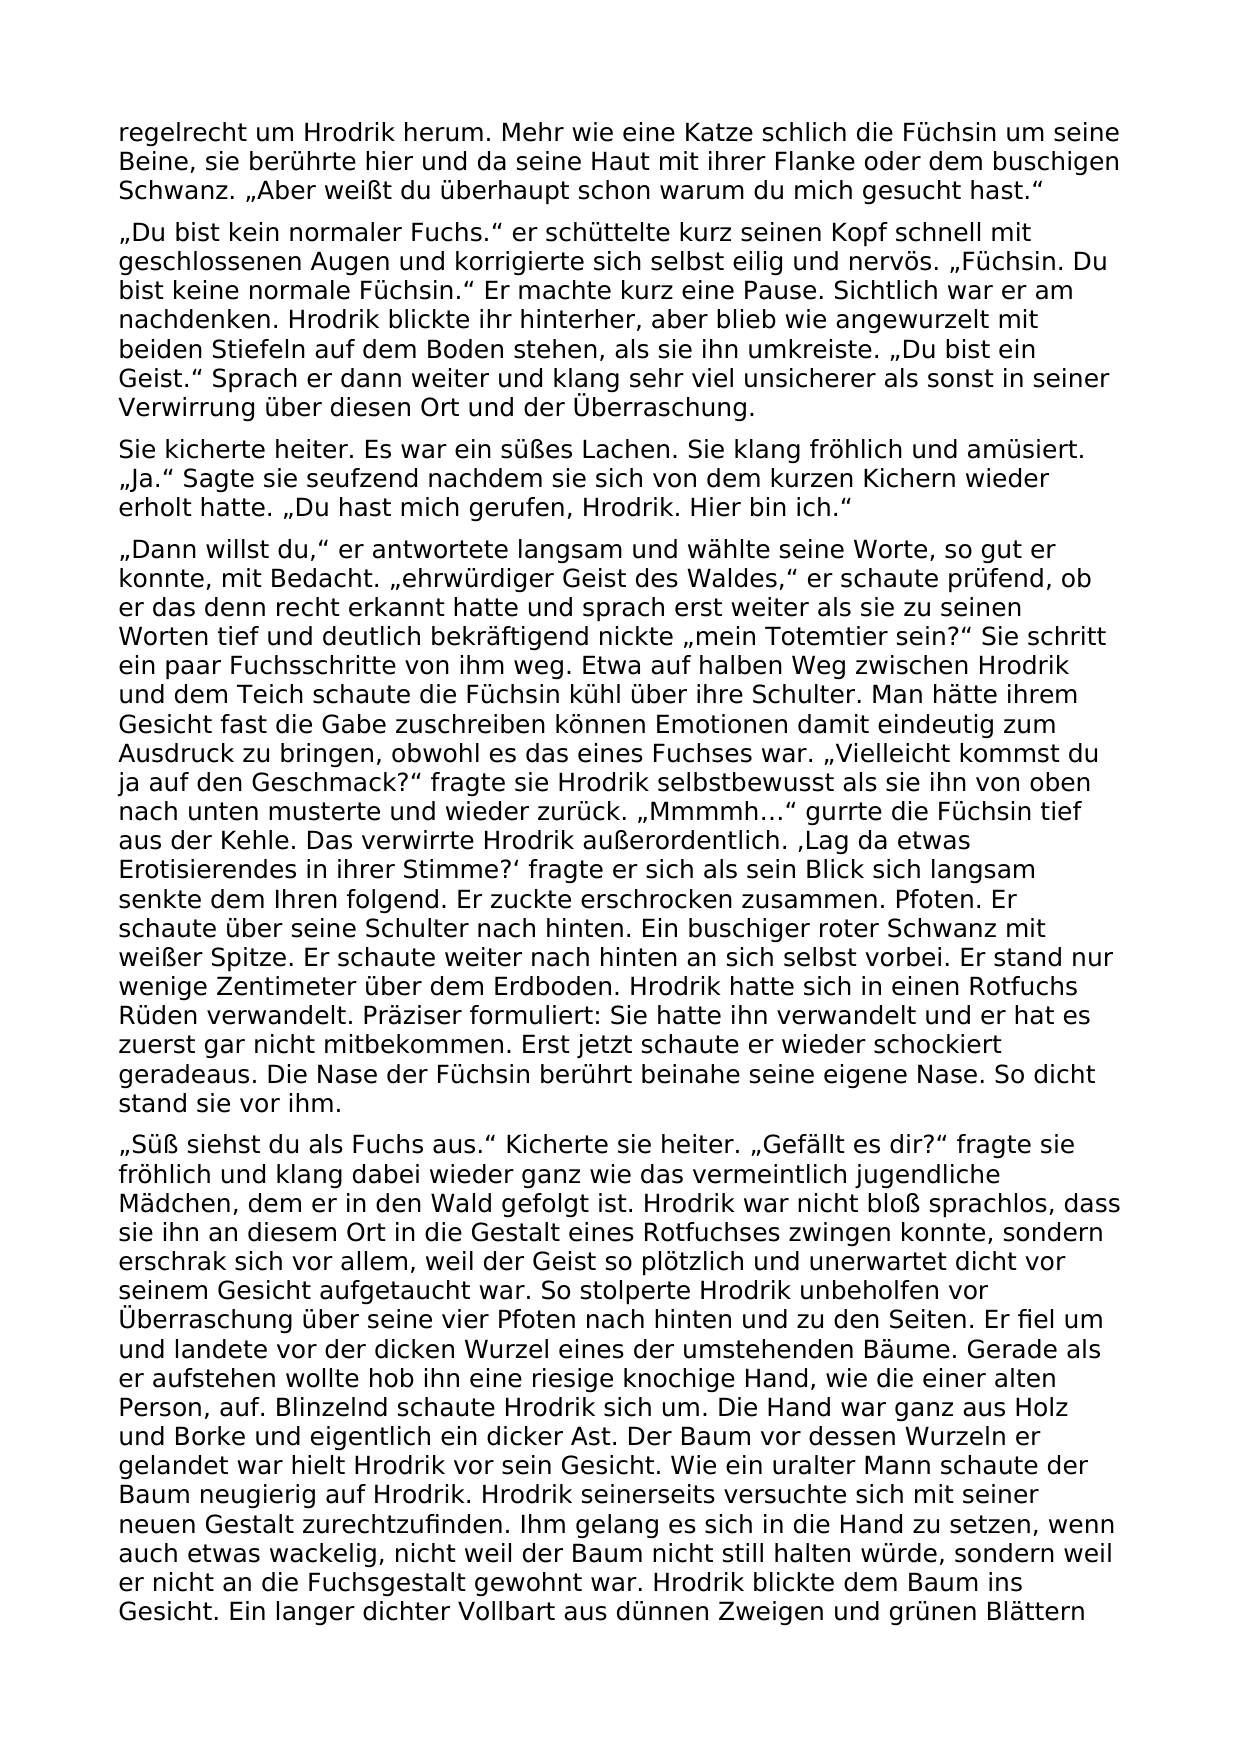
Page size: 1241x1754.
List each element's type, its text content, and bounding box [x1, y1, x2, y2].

text Sie kicherte heiter. Es war ein süßes Lachen. Sie klang fröhlich und amüsiert. „Ja.“ Sagte sie seufzend nachdem sie sich von dem kurzen Kichern wieder erholt hatte. „Du hast mich gerufen, Hrodrik. Hier bin ich.“ [118, 435, 1122, 522]
text „Süß siehst du als Fuchs aus.“ Kicherte sie heiter. „Gefällt es dir?“ fragte sie fröhlich und klang dabei wieder ganz wie das vermeintlich jugendliche Mädchen, dem er in den Wald gefolgt ist. Hrodrik war nicht bloß sprachlos, dass sie ihn an diesem Ort in die Gestalt eines Rotfuchses zwingen konnte, sondern erschrak sich vor allem, weil der Geist so plötzlich und unerwartet dicht vor seinem Gesicht aufgetaucht war. So stolperte Hrodrik unbeholfen vor Überraschung über seine vier Pfoten nach hinten und zu den Seiten. Er fiel um und landete vor der dicken Wurzel eines der umstehenden Bäume. Gerade als er aufstehen wollte hob ihn eine riesige knochige Hand, wie die einer alten Person, auf. Blinzelnd schaute Hrodrik sich um. Die Hand war ganz aus Holz und Borke und eigentlich ein dicker Ast. Der Baum vor dessen Wurzeln er gelandet war hielt Hrodrik vor sein Gesicht. Wie ein uralter Mann schaute der Baum neugierig auf Hrodrik. Hrodrik seinerseits versuchte sich mit seiner neuen Gestalt zurechtzufinden. Ihm gelang es sich in die Hand zu setzen, wenn auch etwas wackelig, nicht weil der Baum nicht still halten würde, sondern weil er nicht an die Fuchsgestalt gewohnt war. Hrodrik blickte dem Baum ins Gesicht. Ein langer dichter Vollbart aus dünnen Zweigen und grünen Blättern [118, 1131, 1122, 1626]
text „Dann willst du,“ er antwortete langsam und wählte seine Worte, so gut er konnte, mit Bedacht. „ehrwürdiger Geist des Waldes,“ er schaute prüfend, ob er das denn recht erkannt hatte und sprach erst weiter als sie zu seinen Worten tief und deutlich bekräftigend nickte „mein Totemtier sein?“ Sie schritt ein paar Fuchsschritte von ihm weg. Etwa auf halben Weg zwischen Hrodrik und dem Teich schaute die Füchsin kühl über ihre Schulter. Man hätte ihrem Gesicht fast die Gabe zuschreiben können Emotionen damit eindeutig zum Ausdruck zu bringen, obwohl es das eines Fuchses war. „Vielleicht kommst du ja auf den Geschmack?“ fragte sie Hrodrik selbstbewusst als sie ihn von oben nach unten musterte und wieder zurück. „Mmmmh…“ gurrte die Füchsin tief aus der Kehle. Das verwirrte Hrodrik außerordentlich. ‚Lag da etwas Erotisierendes in ihrer Stimme?‘ fragte er sich als sein Blick sich langsam senkte dem Ihren folgend. Er zuckte erschrocken zusammen. Pfoten. Er schaute über seine Schulter nach hinten. Ein buschiger roter Schwanz mit weißer Spitze. Er schaute weiter nach hinten an sich selbst vorbei. Er stand nur wenige Zentimeter über dem Erdboden. Hrodrik hatte sich in einen Rotfuchs Rüden verwandelt. Präziser formuliert: Sie hatte ihn verwandelt und er hat es zuerst gar nicht mitbekommen. Erst jetzt schaute er wieder schockiert geradeaus. Die Nase der Füchsin berührt beinahe seine eigene Nase. So dicht stand sie vor ihm. [118, 535, 1122, 1118]
text „Du bist kein normaler Fuchs.“ er schüttelte kurz seinen Kopf schnell mit geschlossenen Augen und korrigierte sich selbst eilig und nervös. „Füchsin. Du bist keine normale Füchsin.“ Er machte kurz eine Pause. Sichtlich war er am nachdenken. Hrodrik blickte ihr hinterher, aber blieb wie angewurzelt mit beiden Stiefeln auf dem Boden stehen, als sie ihn umkreiste. „Du bist ein Geist.“ Sprach er dann weiter und klang sehr viel unsicherer als sonst in seiner Verwirrung über diesen Ort und der Überraschung. [118, 218, 1122, 422]
text regelrecht um Hrodrik herum. Mehr wie eine Katze schlich die Füchsin um seine Beine, sie berührte hier und da seine Haut mit ihrer Flanke oder dem buschigen Schwanz. „Aber weißt du überhaupt schon warum du mich gesucht hast.“ [118, 118, 1122, 206]
